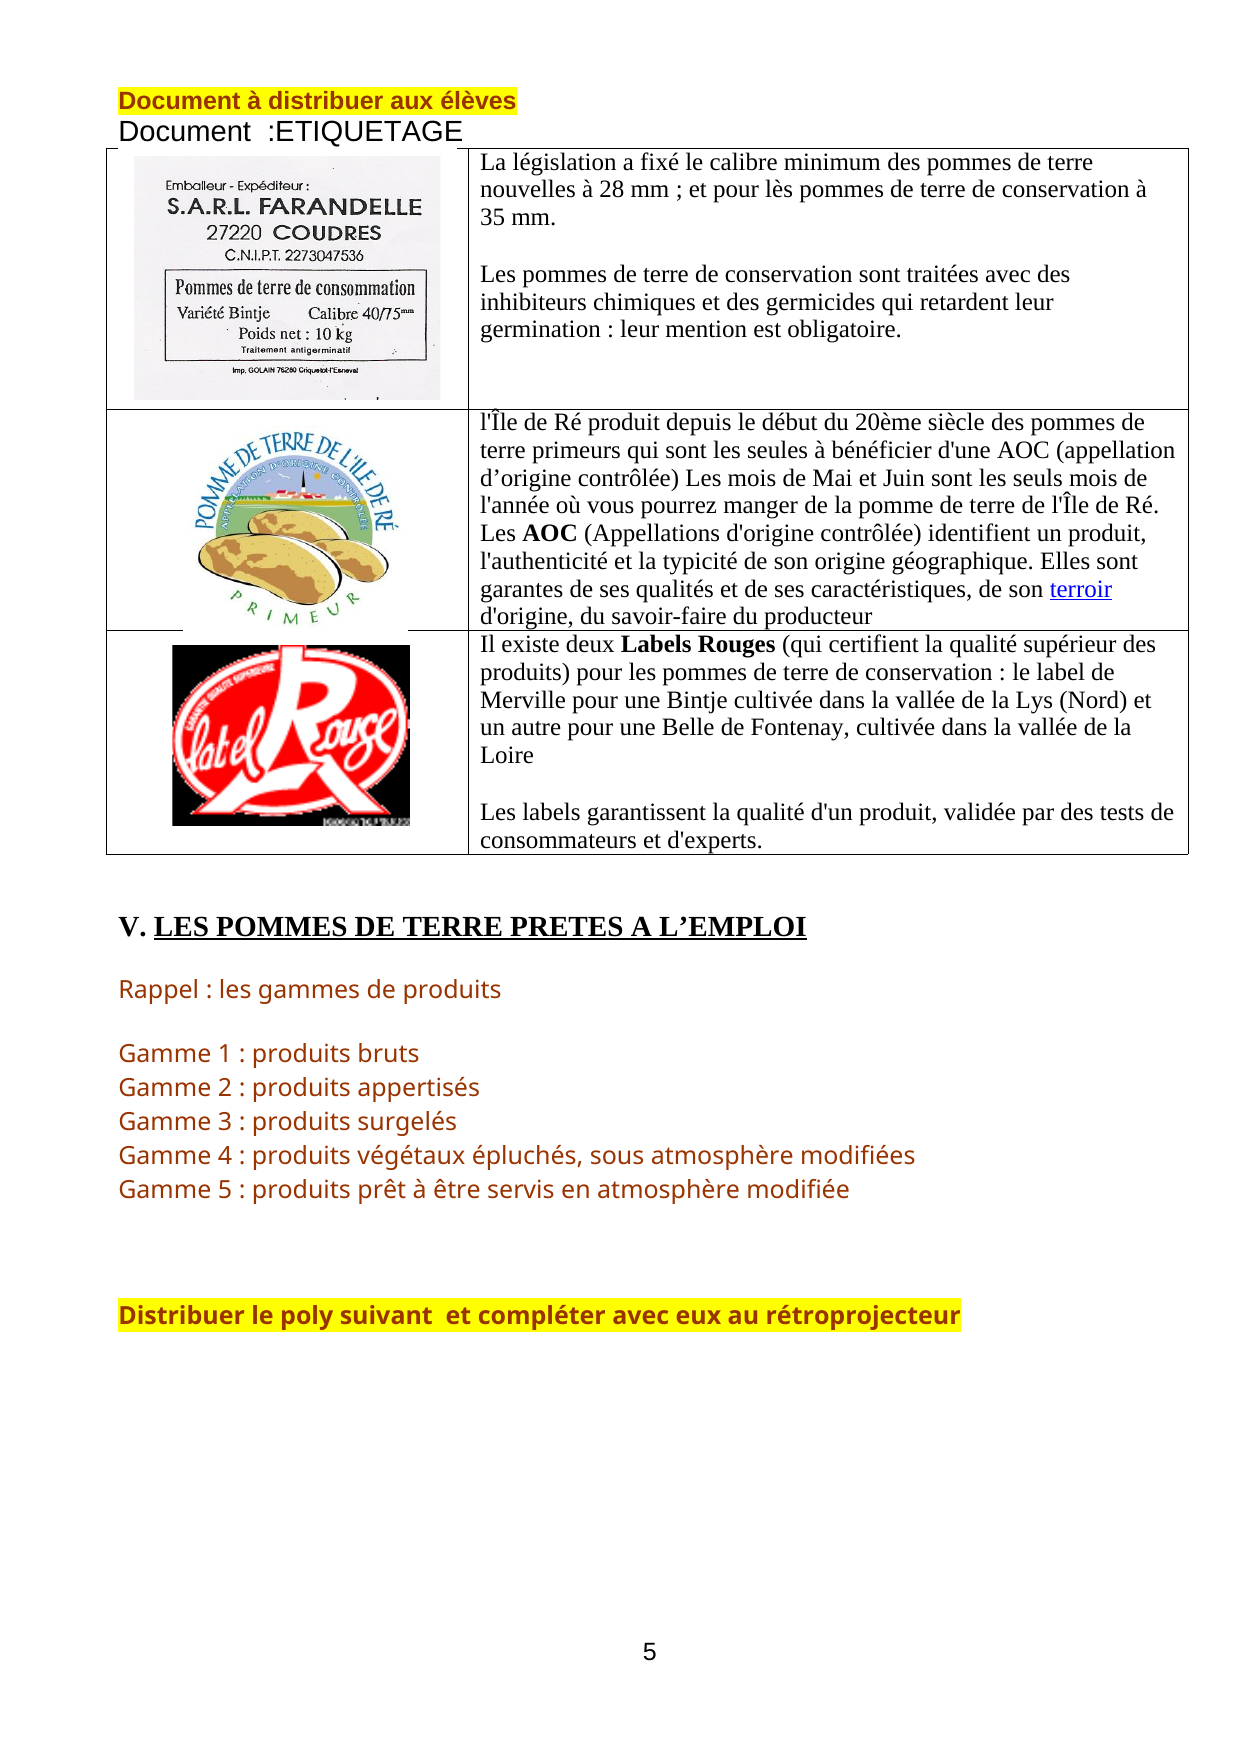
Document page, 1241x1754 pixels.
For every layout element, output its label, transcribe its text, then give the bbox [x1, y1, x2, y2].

text Rappel : les gammes de produits [118, 972, 1181, 1006]
text Gamme 2 : produits appertisés [118, 1069, 1181, 1103]
text Gamme 5 : produits prêt à être servis en atmosphère modifiée [118, 1172, 1181, 1206]
text Gamme 1 : produits bruts [118, 1035, 1181, 1069]
table_header [107, 148, 468, 408]
picture [172, 645, 410, 826]
text Gamme 4 : produits végétaux épluchés, sous atmosphère modifiées [118, 1137, 1181, 1172]
picture [134, 156, 441, 400]
table_cell Il existe deux Labels Rouges (qui certifient la qualité supérieur des produits) pour les pommes de terre de conservation : le label de Merville pour une Bintje cultivée dans la vallée de la Lys (Nord) et un autre pour une Belle de Fontenay, cultivée dans la vallée de la Loire Les labels garantissent la qualité d'un produit, validée par des tests de consommateurs et d'experts. [469, 631, 1188, 853]
text Document :ETIQUETAGE [118, 115, 1181, 147]
table_cell [107, 410, 468, 632]
text Document à distribuer aux élèves [118, 87, 1181, 115]
table_cell l'Île de Ré produit depuis le début du 20ème siècle des pommes de terre primeurs qui sont les seules à bénéficier d'une AOC (appellation d’origine contrôlée) Les mois de Mai et Juin sont les seuls mois de l'année où vous pourrez manger de la pomme de terre de l'Île de Ré. Les AOC (Appellations d'origine contrôlée) identifient un produit, l'authenticité et la typicité de son origine géographique. Elles sont garantes de ses qualités et de ses caractéristiques, de son terroir d'origine, du savoir-faire du producteur [469, 410, 1188, 630]
table_cell [107, 631, 468, 853]
text V. LES POMMES DE TERRE PRETES A L’EMPLOI [118, 911, 1181, 943]
text Gamme 3 : produits surgelés [118, 1103, 1181, 1137]
picture [184, 425, 407, 631]
table_header La législation a fixé le calibre minimum des pommes de terre nouvelles à 28 mm ; et pour lès pommes de terre de conservation à 35 mm. Les pommes de terre de conservation sont traitées avec des inhibiteurs chimiques et des germicides qui retardent leur germination : leur mention est obligatoire. [469, 149, 1188, 408]
text Distribuer le poly suivant et compléter avec eux au rétroprojecteur [118, 1298, 1181, 1332]
